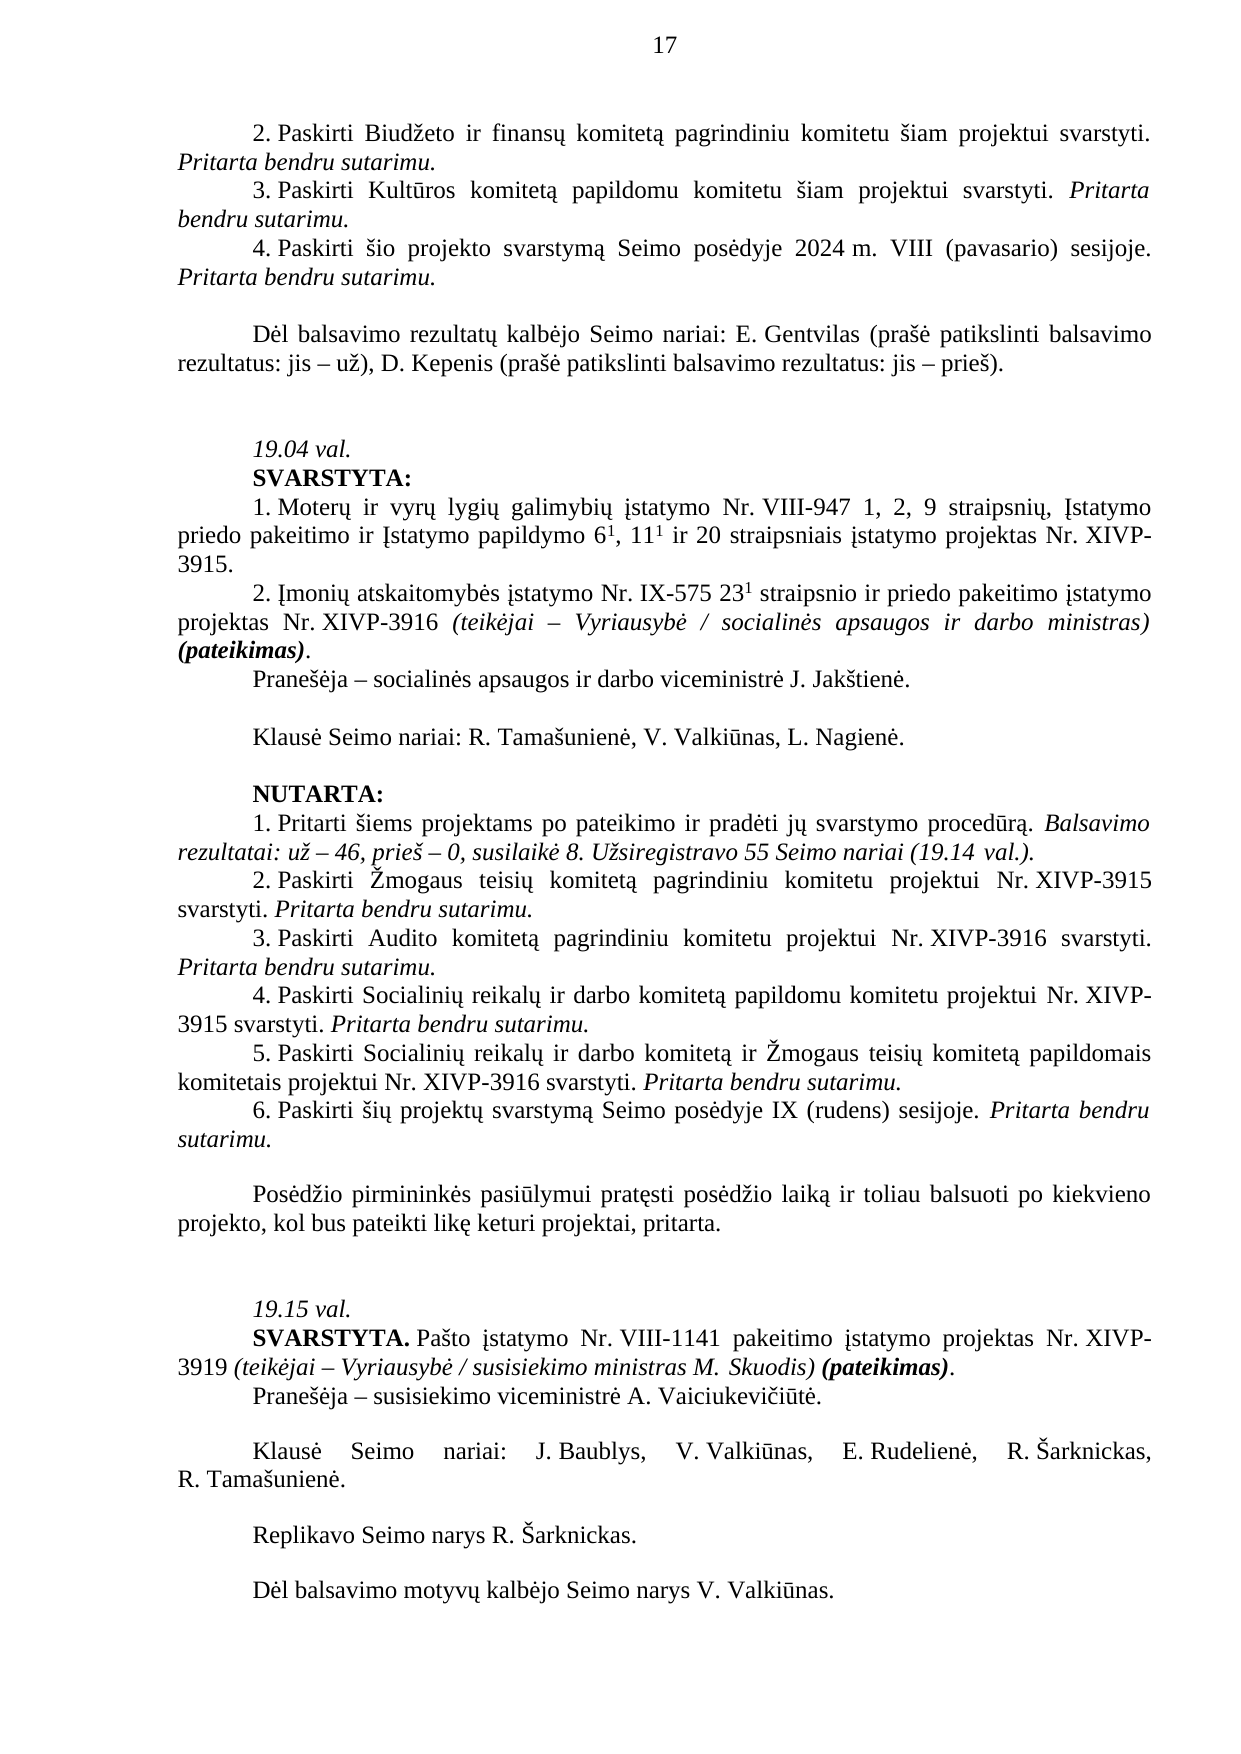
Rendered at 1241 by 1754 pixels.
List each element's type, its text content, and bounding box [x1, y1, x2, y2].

text Klausė Seimo nariai: J. Baublys, V. Valkiūnas, E. Rudelienė, R. Šarknickas, R. Tamašunienė. [177, 1436, 1152, 1493]
text NUTARTA: [177, 779, 1152, 808]
text 3. Paskirti Kultūros komitetą papildomu komitetu šiam projektui svarstyti. Pritarta bendru sutarimu. [177, 176, 1152, 233]
text SVARSTYTA. Pašto įstatymo Nr. VIII-1141 pakeitimo įstatymo projektas Nr. XIVP-3919 (teikėjai – Vyriausybė / susisiekimo ministras M. Skuodis) (pateikimas). [177, 1323, 1152, 1381]
text 19.04 val. [177, 434, 1152, 463]
text 19.15 val. [177, 1294, 1152, 1323]
text 1. Moterų ir vyrų lygių galimybių įstatymo Nr. VIII-947 1, 2, 9 straipsnių, Įstatymo priedo pakeitimo ir Įstatymo papildymo 61, 111 ir 20 straipsniais įstatymo projektas Nr. XIVP-3915. [177, 492, 1152, 578]
text 3. Paskirti Audito komitetą pagrindiniu komitetu projektui Nr. XIVP-3916 svarstyti. Pritarta bendru sutarimu. [177, 923, 1152, 981]
text 2. Įmonių atskaitomybės įstatymo Nr. IX-575 231 straipsnio ir priedo pakeitimo įstatymo projektas Nr. XIVP-3916 (teikėjai – Vyriausybė / socialinės apsaugos ir darbo ministras) (pateikimas). [177, 578, 1152, 664]
text Pranešėja – socialinės apsaugos ir darbo viceministrė J. Jakštienė. [177, 664, 1152, 693]
text 2. Paskirti Žmogaus teisių komitetą pagrindiniu komitetu projektui Nr. XIVP-3915 svarstyti. Pritarta bendru sutarimu. [177, 866, 1152, 923]
text Klausė Seimo nariai: R. Tamašunienė, V. Valkiūnas, L. Nagienė. [177, 722, 1152, 751]
text Dėl balsavimo motyvų kalbėjo Seimo narys V. Valkiūnas. [177, 1575, 1152, 1603]
text 4. Paskirti šio projekto svarstymą Seimo posėdyje 2024 m. VIII (pavasario) sesijoje. Pritarta bendru sutarimu. [177, 233, 1152, 291]
text Replikavo Seimo narys R. Šarknickas. [177, 1520, 1152, 1548]
text 2. Paskirti Biudžeto ir finansų komitetą pagrindiniu komitetu šiam projektui svarstyti. Pritarta bendru sutarimu. [177, 118, 1152, 176]
text Posėdžio pirmininkės pasiūlymui pratęsti posėdžio laiką ir toliau balsuoti po kiekvieno projekto, kol bus pateikti likę keturi projektai, pritarta. [177, 1179, 1152, 1237]
text SVARSTYTA: [177, 463, 1152, 492]
text 4. Paskirti Socialinių reikalų ir darbo komitetą papildomu komitetu projektui Nr. XIVP-3915 svarstyti. Pritarta bendru sutarimu. [177, 981, 1152, 1038]
text Dėl balsavimo rezultatų kalbėjo Seimo nariai: E. Gentvilas (prašė patikslinti balsavimo rezultatus: jis – už), D. Kepenis (prašė patikslinti balsavimo rezultatus: jis – prieš). [177, 319, 1152, 377]
text 6. Paskirti šių projektų svarstymą Seimo posėdyje IX (rudens) sesijoje. Pritarta bendru sutarimu. [177, 1096, 1152, 1153]
text 5. Paskirti Socialinių reikalų ir darbo komitetą ir Žmogaus teisių komitetą papildomais komitetais projektui Nr. XIVP-3916 svarstyti. Pritarta bendru sutarimu. [177, 1038, 1152, 1096]
text Pranešėja – susisiekimo viceministrė A. Vaiciukevičiūtė. [177, 1381, 1152, 1409]
text 1. Pritarti šiems projektams po pateikimo ir pradėti jų svarstymo procedūrą. Balsavimo rezultatai: už – 46, prieš – 0, susilaikė 8. Užsiregistravo 55 Seimo nariai (19.14 val.). [177, 808, 1152, 866]
